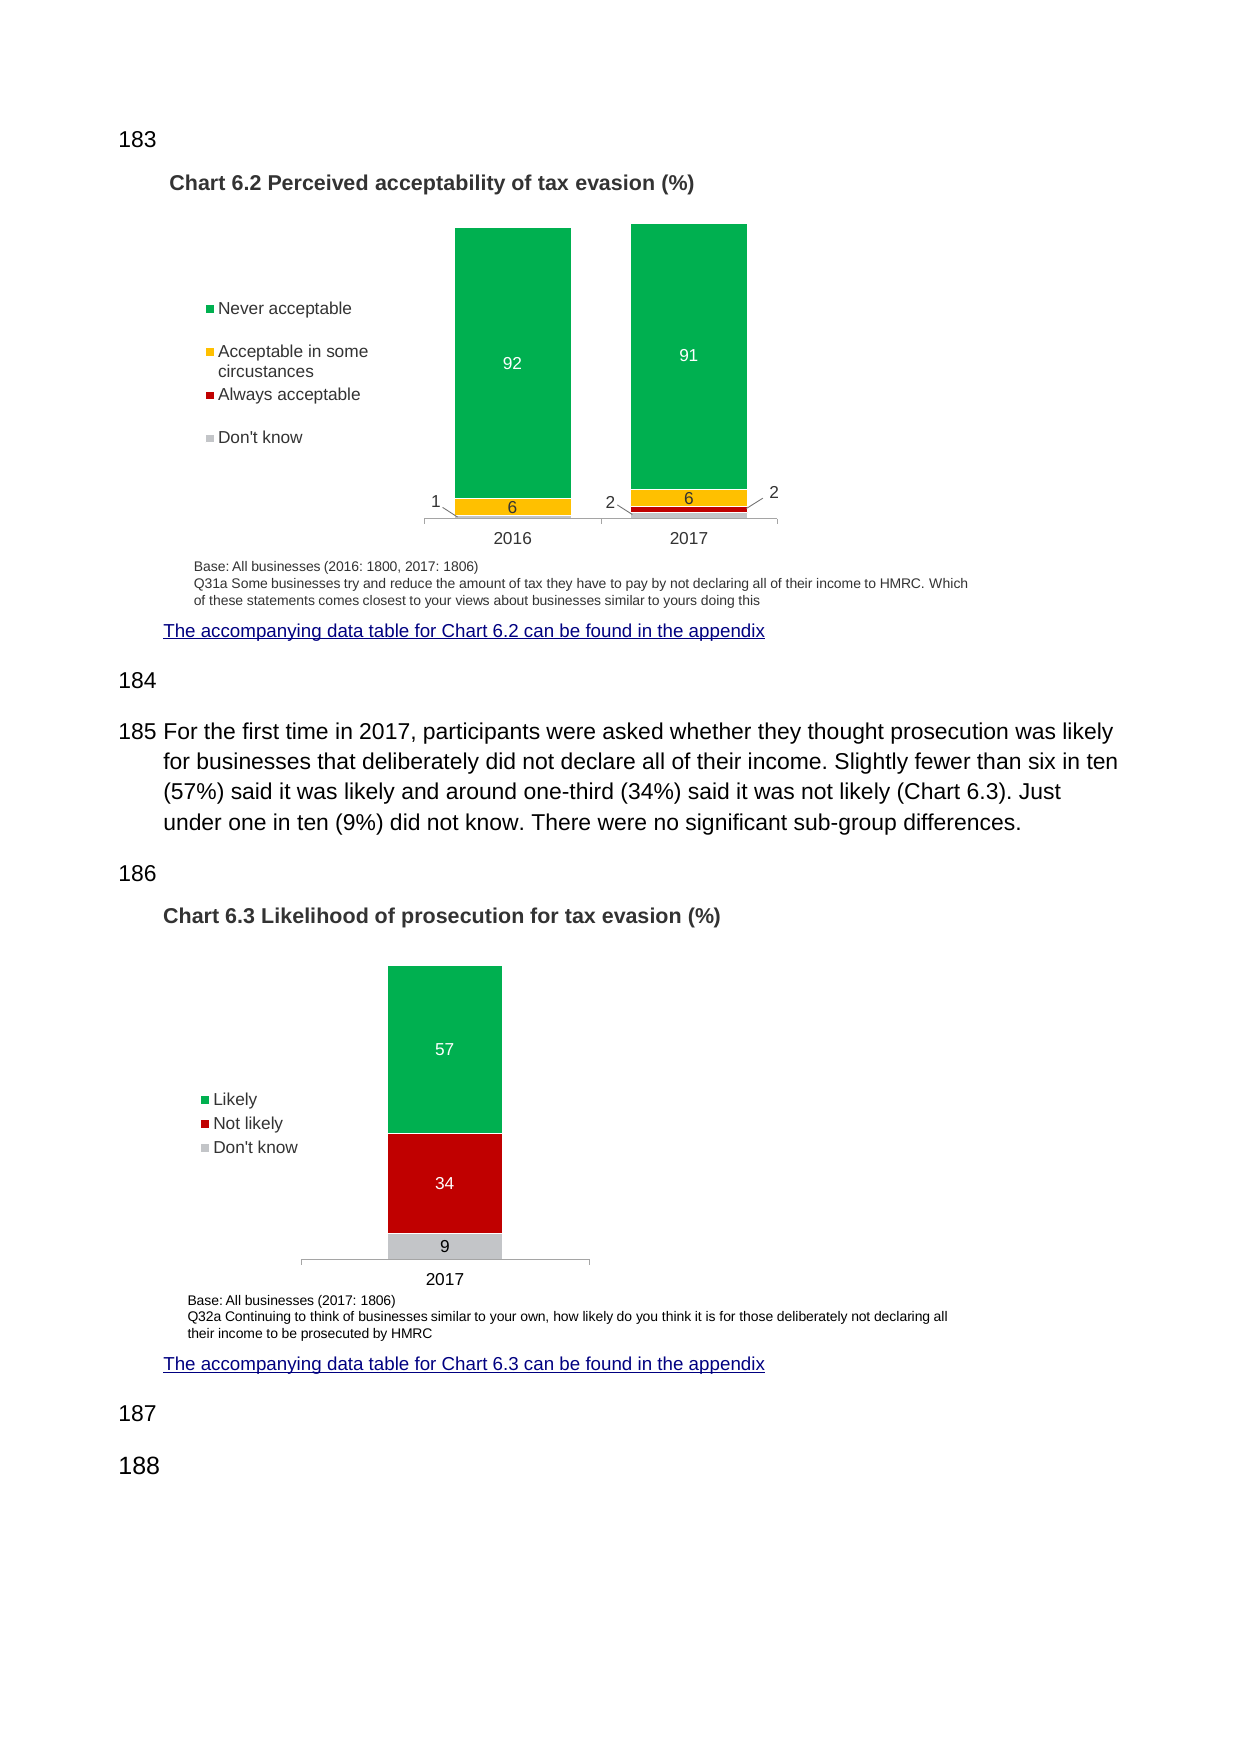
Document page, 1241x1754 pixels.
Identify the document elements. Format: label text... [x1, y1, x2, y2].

subtitle For the first time in 2017, participants were asked whether they thought prosecution was likely for businesses that deliberately did not declare all of their income. Slightly fewer than six in ten (57%) said it was likely and around one-third (34%) said it was not likely (Chart 6.3). Just under one in ten (9%) did not know. There were no significant sub-group differences. [118, 718, 1122, 835]
subtitle The accompanying data table for Chart 6.2 can be found in the appendix [118, 126, 1122, 642]
subtitle The accompanying data table for Chart 6.3 can be found in the appendix [118, 859, 1122, 1376]
